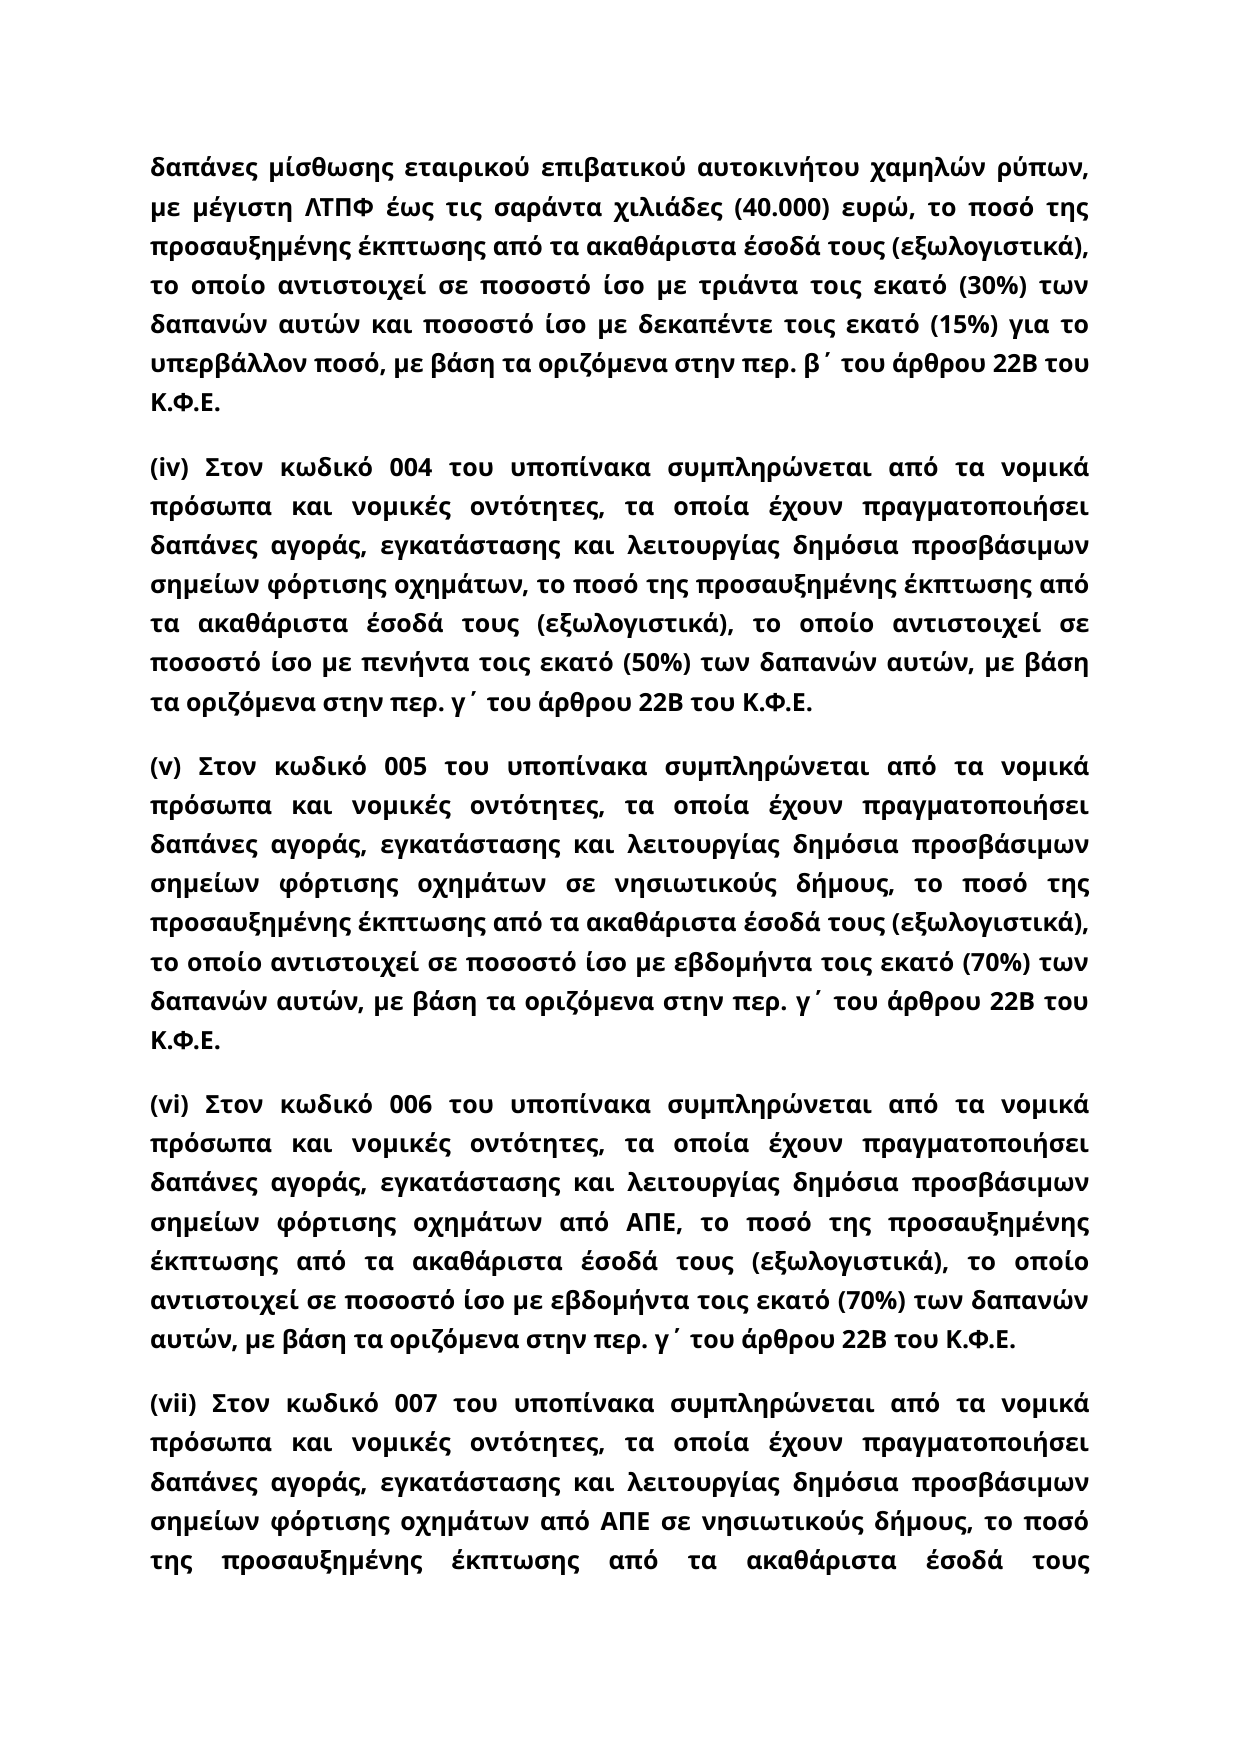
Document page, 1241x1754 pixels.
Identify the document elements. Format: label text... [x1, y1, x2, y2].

text (vii) Στον κωδικό 007 του υποπίνακα συμπληρώνεται από τα νομικά πρόσωπα και νομικές οντότητες, τα οποία έχουν πραγματοποιήσει δαπάνες αγοράς, εγκατάστασης και λειτουργίας δημόσια προσβάσιμων σημείων φόρτισης οχημάτων από ΑΠΕ σε νησιωτικούς δήµους, το ποσό της προσαυξημένης έκπτωσης από τα ακαθάριστα έσοδά τους [150, 1386, 1090, 1577]
text δαπάνες μίσθωσης εταιρικού επιβατικού αυτοκινήτου χαμηλών ρύπων, με μέγιστη ΛΤΠΦ έως τις σαράντα χιλιάδες (40.000) ευρώ, το ποσό της προσαυξημένης έκπτωσης από τα ακαθάριστα έσοδά τους (εξωλογιστικά), το οποίο αντιστοιχεί σε ποσοστό ίσο με τριάντα τοις εκατό (30%) των δαπανών αυτών και ποσοστό ίσο με δεκαπέντε τοις εκατό (15%) για το υπερβάλλον ποσό, με βάση τα οριζόμενα στην περ. β΄ του άρθρου 22Β του Κ.Φ.Ε. [150, 150, 1090, 419]
text (iv) Στον κωδικό 004 του υποπίνακα συμπληρώνεται από τα νομικά πρόσωπα και νομικές οντότητες, τα οποία έχουν πραγματοποιήσει δαπάνες αγοράς, εγκατάστασης και λειτουργίας δημόσια προσβάσιμων σημείων φόρτισης οχημάτων, το ποσό της προσαυξημένης έκπτωσης από τα ακαθάριστα έσοδά τους (εξωλογιστικά), το οποίο αντιστοιχεί σε ποσοστό ίσο με πενήντα τοις εκατό (50%) των δαπανών αυτών, με βάση τα οριζόμενα στην περ. γ΄ του άρθρου 22Β του Κ.Φ.Ε. [150, 449, 1090, 718]
text (v) Στον κωδικό 005 του υποπίνακα συμπληρώνεται από τα νομικά πρόσωπα και νομικές οντότητες, τα οποία έχουν πραγματοποιήσει δαπάνες αγοράς, εγκατάστασης και λειτουργίας δημόσια προσβάσιμων σημείων φόρτισης οχημάτων σε νησιωτικούς δήμους, το ποσό της προσαυξημένης έκπτωσης από τα ακαθάριστα έσοδά τους (εξωλογιστικά), το οποίο αντιστοιχεί σε ποσοστό ίσο με εβδομήντα τοις εκατό (70%) των δαπανών αυτών, με βάση τα οριζόμενα στην περ. γ΄ του άρθρου 22Β του Κ.Φ.Ε. [150, 748, 1090, 1057]
text (vi) Στον κωδικό 006 του υποπίνακα συμπληρώνεται από τα νομικά πρόσωπα και νομικές οντότητες, τα οποία έχουν πραγματοποιήσει δαπάνες αγοράς, εγκατάστασης και λειτουργίας δημόσια προσβάσιμων σημείων φόρτισης οχημάτων από ΑΠΕ, το ποσό της προσαυξημένης έκπτωσης από τα ακαθάριστα έσοδά τους (εξωλογιστικά), το οποίο αντιστοιχεί σε ποσοστό ίσο με εβδομήντα τοις εκατό (70%) των δαπανών αυτών, με βάση τα οριζόμενα στην περ. γ΄ του άρθρου 22Β του Κ.Φ.Ε. [150, 1087, 1090, 1356]
